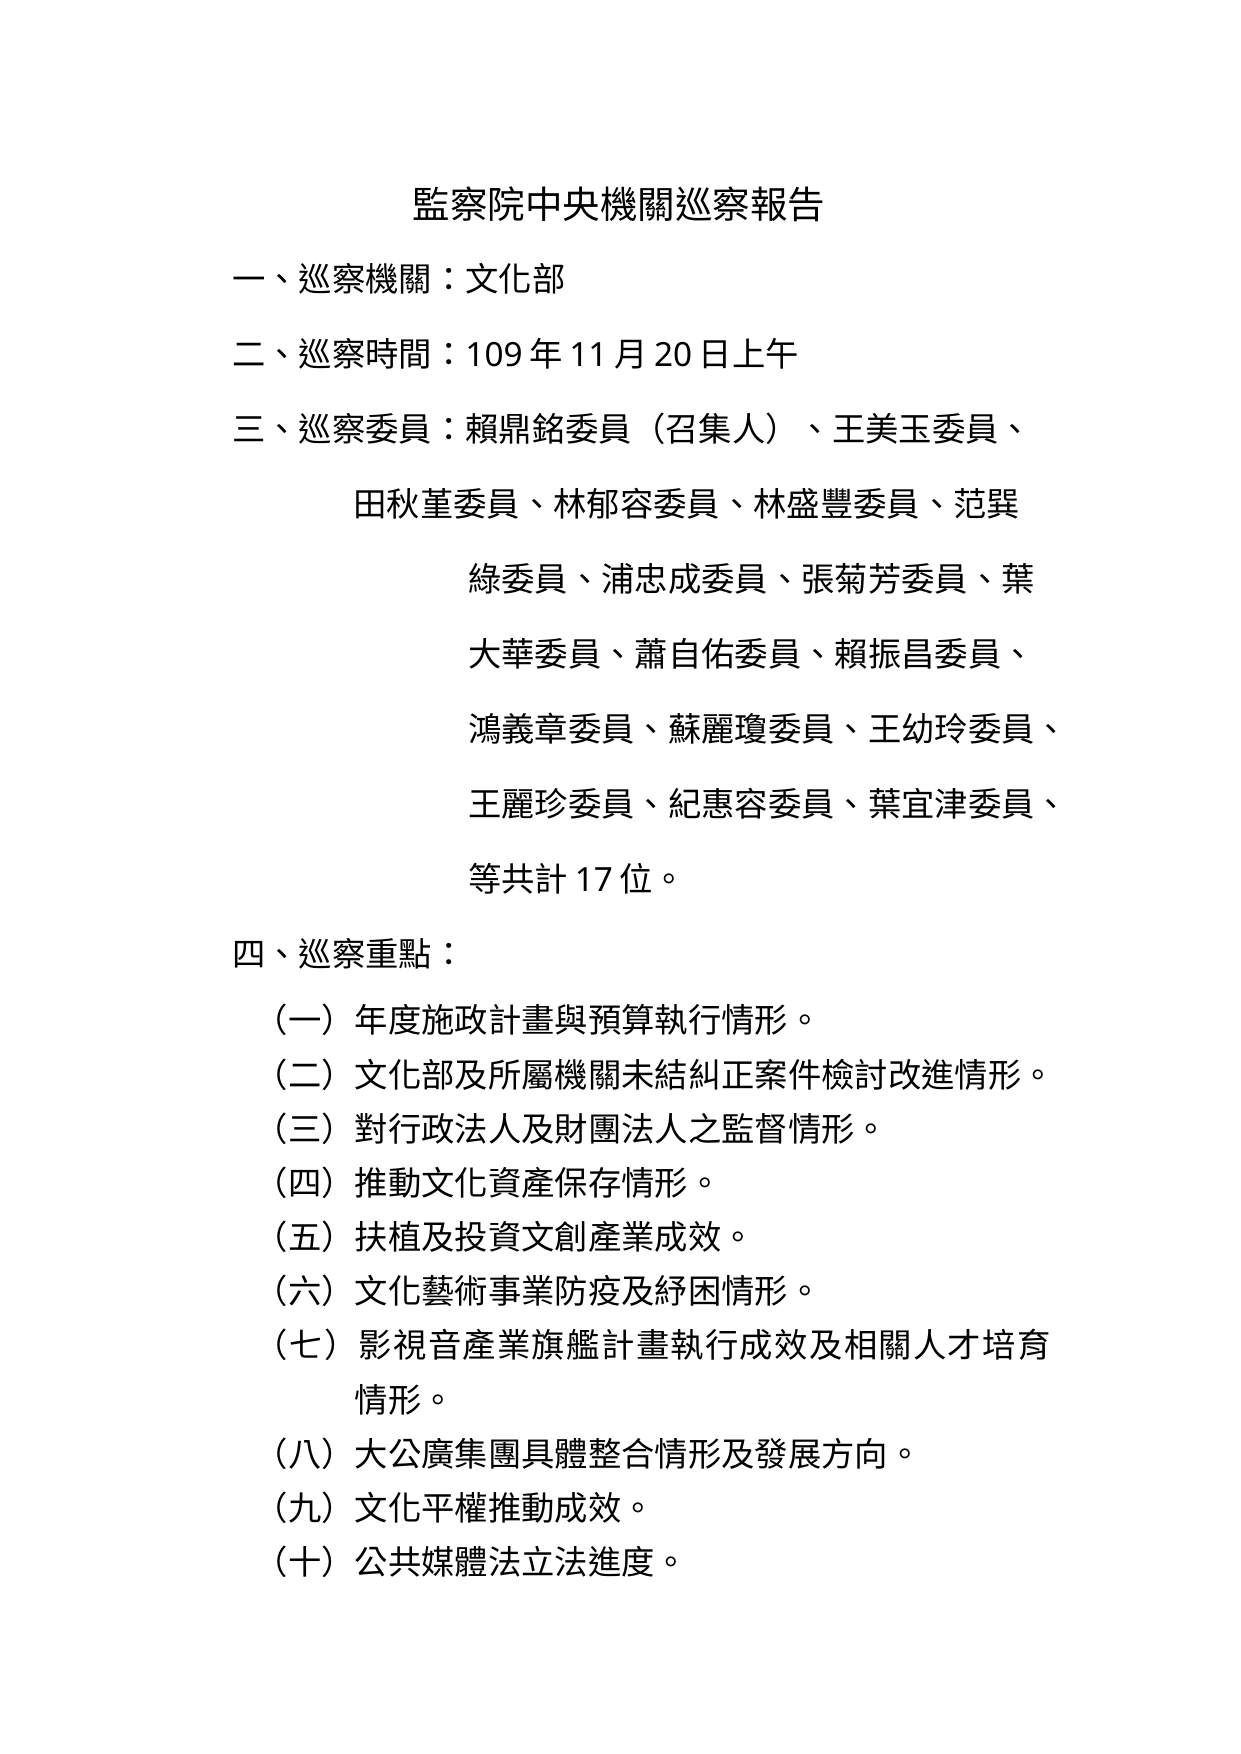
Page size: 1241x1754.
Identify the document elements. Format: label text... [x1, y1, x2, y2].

text （六）文化藝術事業防疫及紓困情形。 [254, 1260, 1053, 1314]
text 三、巡察委員：賴鼎銘委員（召集人）、王美玉委員、 [232, 389, 1053, 464]
text （一）年度施政計畫與預算執行情形。 [254, 989, 1053, 1044]
text （二）文化部及所屬機關未結糾正案件檢討改進情形。 [254, 1044, 1053, 1098]
text （八）大公廣集團具體整合情形及發展方向。 [254, 1423, 1053, 1477]
text 田秋堇委員、林郁容委員、林盛豐委員、范巽綠委員、浦忠成委員、張菊芳委員、葉大華委員、蕭自佑委員、賴振昌委員、鴻義章委員、蘇麗瓊委員、王幼玲委員、王麗珍委員、紀惠容委員、葉宜津委員、等共計17位。 [232, 464, 1053, 914]
text （十）公共媒體法立法進度。 [254, 1531, 1053, 1585]
text （九）文化平權推動成效。 [254, 1477, 1053, 1531]
text 四、巡察重點： [232, 914, 1053, 989]
text （七）影視音產業旗艦計畫執行成效及相關人才培育情形。 [254, 1314, 1053, 1423]
text 監察院中央機關巡察報告 [187, 164, 1053, 239]
text 二、巡察時間：109年11月20日上午 [187, 314, 1053, 389]
text （五）扶植及投資文創產業成效。 [254, 1206, 1053, 1260]
text 一、巡察機關：文化部 [232, 239, 1053, 314]
text （三）對行政法人及財團法人之監督情形。 [254, 1098, 1053, 1152]
text （四）推動文化資產保存情形。 [254, 1152, 1053, 1206]
